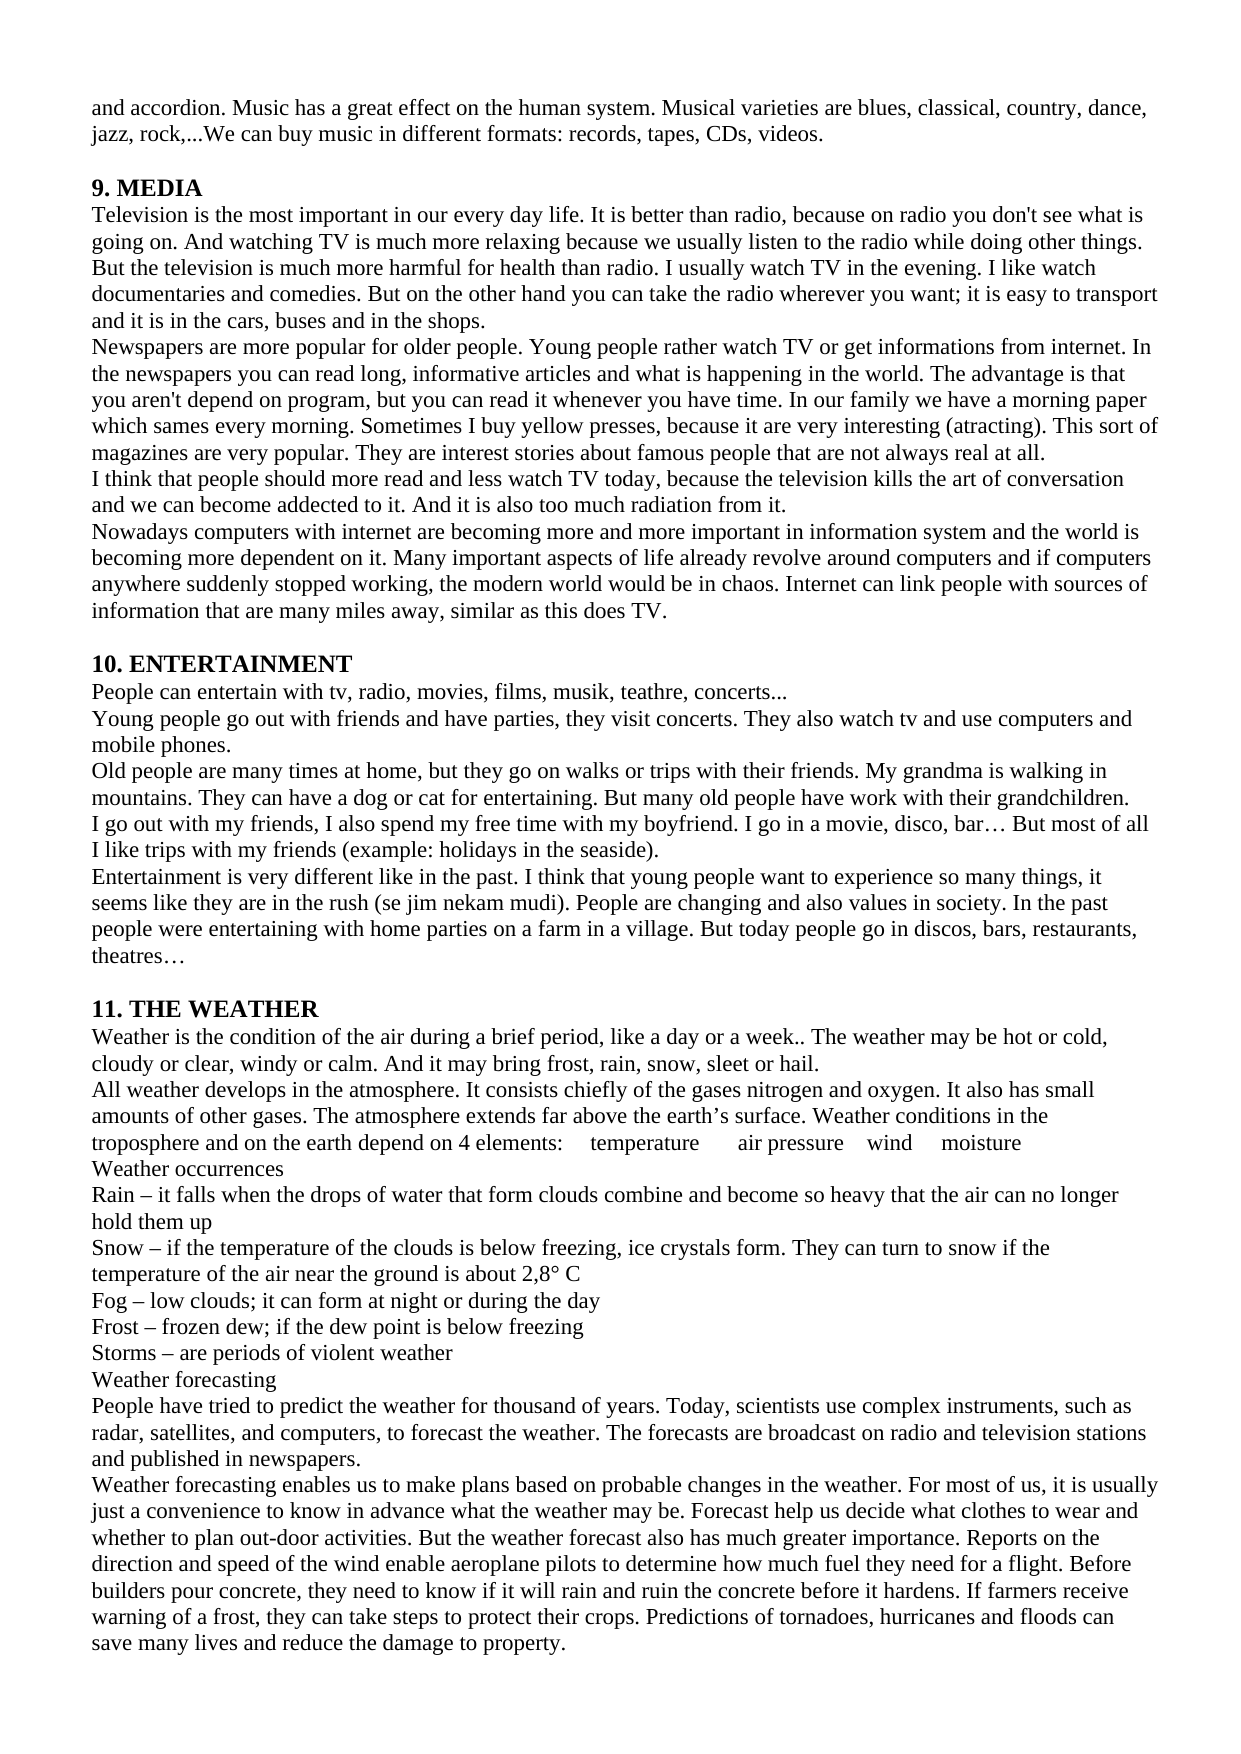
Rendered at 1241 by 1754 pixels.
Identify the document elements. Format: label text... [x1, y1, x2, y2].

text Frost – frozen dew; if the dew point is below freezing [91, 1313, 1160, 1339]
text People can entertain with tv, radio, movies, films, musik, teathre, concerts... [91, 678, 1160, 704]
text I go out with my friends, I also spend my free time with my boyfriend. I go in a movie, disco, bar… But most of all I like trips with my friends (example: holidays in the seaside). [91, 810, 1160, 863]
text Fog – low clouds; it can form at night or during the day [91, 1287, 1160, 1313]
text Weather forecasting [91, 1366, 1160, 1392]
text Newspapers are more popular for older people. Young people rather watch TV or get informations from internet. In the newspapers you can read long, informative articles and what is happening in the world. The advantage is that you aren't depend on program, but you can read it whenever you have time. In our family we have a morning paper which sames every morning. Sometimes I buy yellow presses, because it are very interesting (atracting). This sort of magazines are very popular. They are interest stories about famous people that are not always real at all. [91, 333, 1160, 465]
text 9. MEDIA [91, 173, 1160, 201]
text Snow – if the temperature of the clouds is below freezing, ice crystals form. They can turn to snow if the temperature of the air near the ground is about 2,8° C [91, 1234, 1160, 1287]
text Old people are many times at home, but they go on walks or trips with their friends. My grandma is walking in mountains. They can have a dog or cat for entertaining. But many old people have work with their grandchildren. [91, 757, 1160, 810]
text Weather is the condition of the air during a brief period, like a day or a week.. The weather may be hot or cold, cloudy or clear, windy or calm. And it may bring frost, rain, snow, sleet or hail. [91, 1023, 1160, 1076]
text I think that people should more read and less watch TV today, because the television kills the art of conversation and we can become addected to it. And it is also too much radiation from it. [91, 465, 1160, 518]
text Storms – are periods of violent weather [91, 1339, 1160, 1366]
text People have tried to predict the weather for thousand of years. Today, scientists use complex instruments, such as radar, satellites, and computers, to forecast the weather. The forecasts are broadcast on radio and television stations and published in newspapers. [91, 1392, 1160, 1471]
text Television is the most important in our every day life. It is better than radio, because on radio you don't see what is going on. And watching TV is much more relaxing because we usually listen to the radio while doing other things. But the television is much more harmful for health than radio. I usually watch TV in the evening. I like watch documentaries and comedies. But on the other hand you can take the radio wherever you want; it is easy to transport and it is in the cars, buses and in the shops. [91, 201, 1160, 333]
text Entertainment is very different like in the past. I think that young people want to experience so many things, it seems like they are in the rush (se jim nekam mudi). People are changing and also values in society. In the past people were entertaining with home parties on a farm in a village. But today people go in discos, bars, restaurants, theatres… [91, 863, 1160, 968]
text Weather forecasting enables us to make plans based on probable changes in the weather. For most of us, it is usually just a convenience to know in advance what the weather may be. Forecast help us decide what clothes to wear and whether to plan out-door activities. But the weather forecast also has much greater importance. Reports on the direction and speed of the wind enable aeroplane pilots to determine how much fuel they need for a flight. Before builders pour concrete, they need to know if it will rain and ruin the concrete before it hardens. If farmers receive warning of a frost, they can take steps to protect their crops. Predictions of tornadoes, hurricanes and floods can save many lives and reduce the damage to property. [91, 1471, 1160, 1656]
text and accordion. Music has a great effect on the human system. Musical varieties are blues, classical, country, dance, jazz, rock,...We can buy music in different formats: records, tapes, CDs, videos. [91, 94, 1160, 146]
text Young people go out with friends and have parties, they visit concerts. They also watch tv and use computers and mobile phones. [91, 704, 1160, 757]
text All weather develops in the atmosphere. It consists chiefly of the gases nitrogen and oxygen. It also has small amounts of other gases. The atmosphere extends far above the earth’s surface. Weather conditions in the troposphere and on the earth depend on 4 elements: temperature air pressure wind moisture [91, 1076, 1160, 1155]
text Rain – it falls when the drops of water that form clouds combine and become so heavy that the air can no longer hold them up [91, 1181, 1160, 1234]
text Nowadays computers with internet are becoming more and more important in information system and the world is becoming more dependent on it. Many important aspects of life already revolve around computers and if computers anywhere suddenly stopped working, the modern world would be in chaos. Internet can link people with sources of information that are many miles away, similar as this does TV. [91, 518, 1160, 623]
text 11. THE WEATHER [91, 994, 1160, 1023]
text 10. ENTERTAINMENT [91, 649, 1160, 678]
text Weather occurrences [91, 1155, 1160, 1181]
